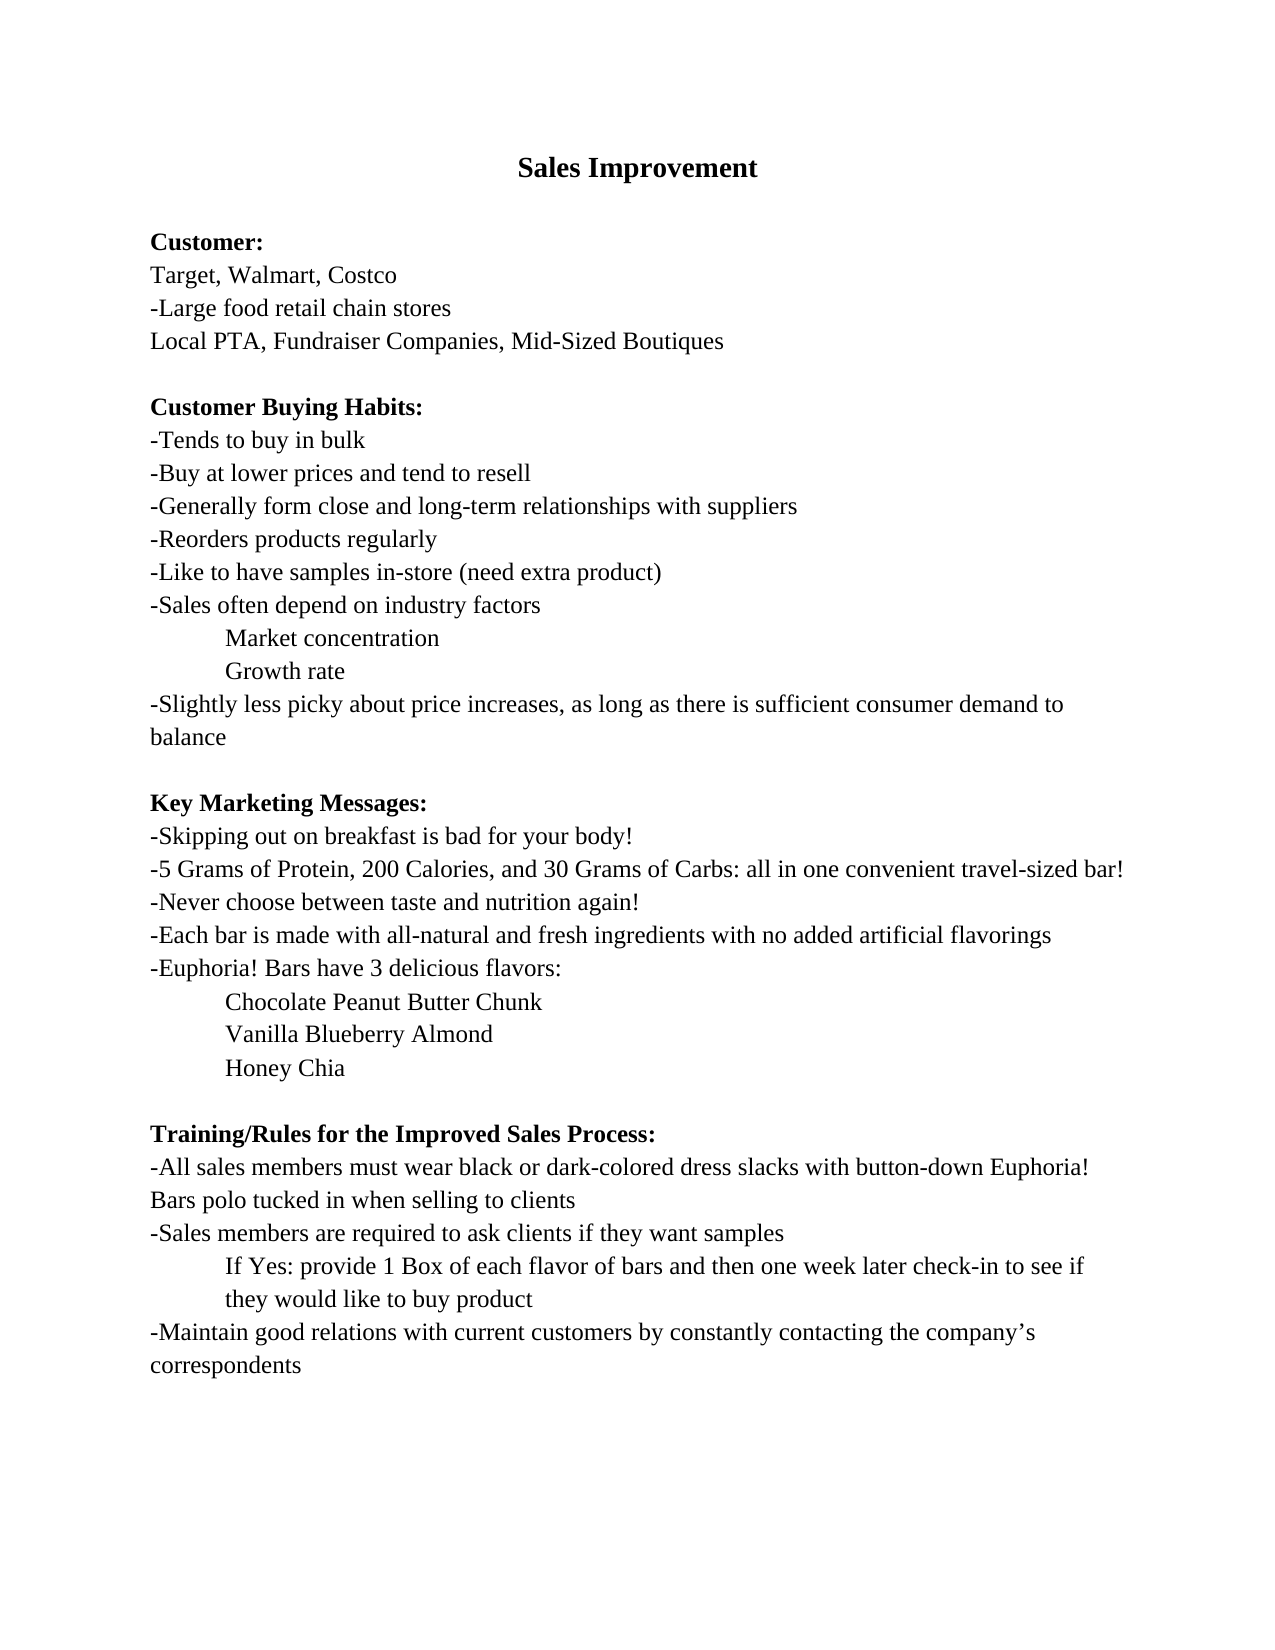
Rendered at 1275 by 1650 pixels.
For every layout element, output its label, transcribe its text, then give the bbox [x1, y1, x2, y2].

text If Yes: provide 1 Box of each flavor of bars and then one week later check-in to see if they would like to buy product [225, 1251, 1125, 1312]
text -Maintain good relations with current customers by constantly contacting the company’s correspondents [150, 1317, 1125, 1378]
text Customer: [150, 227, 1125, 256]
text -Never choose between taste and nutrition again! [150, 887, 1125, 916]
text Honey Chia [225, 1053, 1125, 1081]
text -Tends to buy in bulk [150, 425, 1125, 454]
text -Generally form close and long-term relationships with suppliers [150, 491, 1125, 520]
text Key Marketing Messages: [150, 788, 1125, 817]
text -5 Grams of Protein, 200 Calories, and 30 Grams of Carbs: all in one convenient travel-sized bar! [150, 854, 1125, 883]
text -Euphoria! Bars have 3 delicious flavors: [150, 953, 1125, 982]
text -All sales members must wear black or dark-colored dress slacks with button-down Euphoria! Bars polo tucked in when selling to clients [150, 1152, 1125, 1213]
text -Skipping out on breakfast is bad for your body! [150, 821, 1125, 850]
text -Buy at lower prices and tend to resell [150, 458, 1125, 487]
text Vanilla Blueberry Almond [225, 1019, 1125, 1048]
text Market concentration [150, 623, 1125, 652]
text -Sales members are required to ask clients if they want samples [150, 1218, 1125, 1246]
text -Reorders products regularly [150, 524, 1125, 553]
text Chocolate Peanut Butter Chunk [150, 987, 1125, 1015]
text Customer Buying Habits: [150, 392, 1125, 421]
text -Each bar is made with all-natural and fresh ingredients with no added artificial flavorings [150, 921, 1125, 949]
text -Large food retail chain stores [150, 293, 1125, 322]
text Target, Walmart, Costco [150, 260, 1125, 289]
text -Slightly less picky about price increases, as long as there is sufficient consumer demand to balance [150, 689, 1125, 751]
text Training/Rules for the Improved Sales Process: [150, 1119, 1125, 1147]
text Growth rate [150, 656, 1125, 685]
text -Like to have samples in-store (need extra product) [150, 557, 1125, 586]
text Sales Improvement [150, 150, 1125, 183]
text Local PTA, Fundraiser Companies, Mid-Sized Boutiques [150, 326, 1125, 355]
text -Sales often depend on industry factors [150, 590, 1125, 619]
